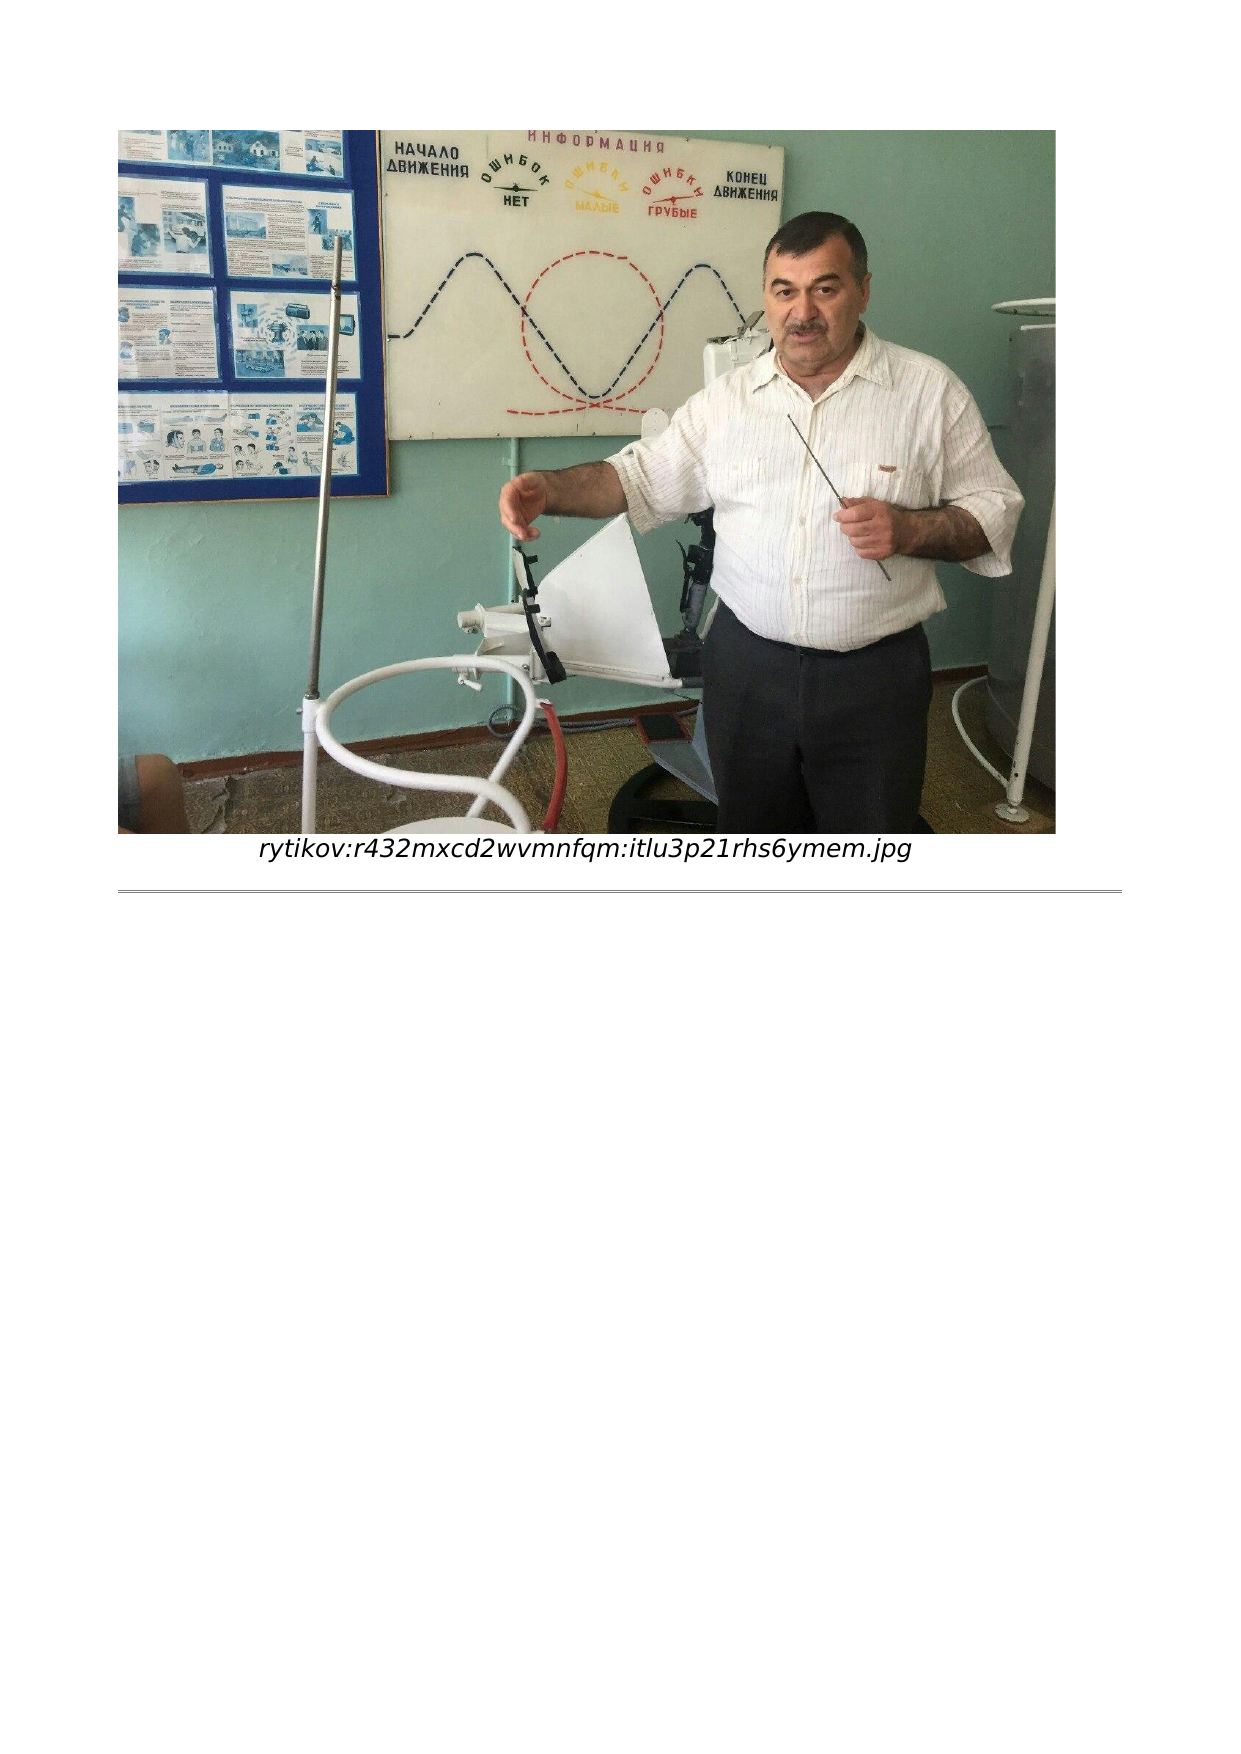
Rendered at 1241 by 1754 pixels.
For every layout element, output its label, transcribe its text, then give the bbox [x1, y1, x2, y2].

picture [118, 130, 1056, 834]
text rytikov:r432mxcd2wvmnfqm:itlu3p21rhs6ymem.jpg [118, 834, 1056, 863]
